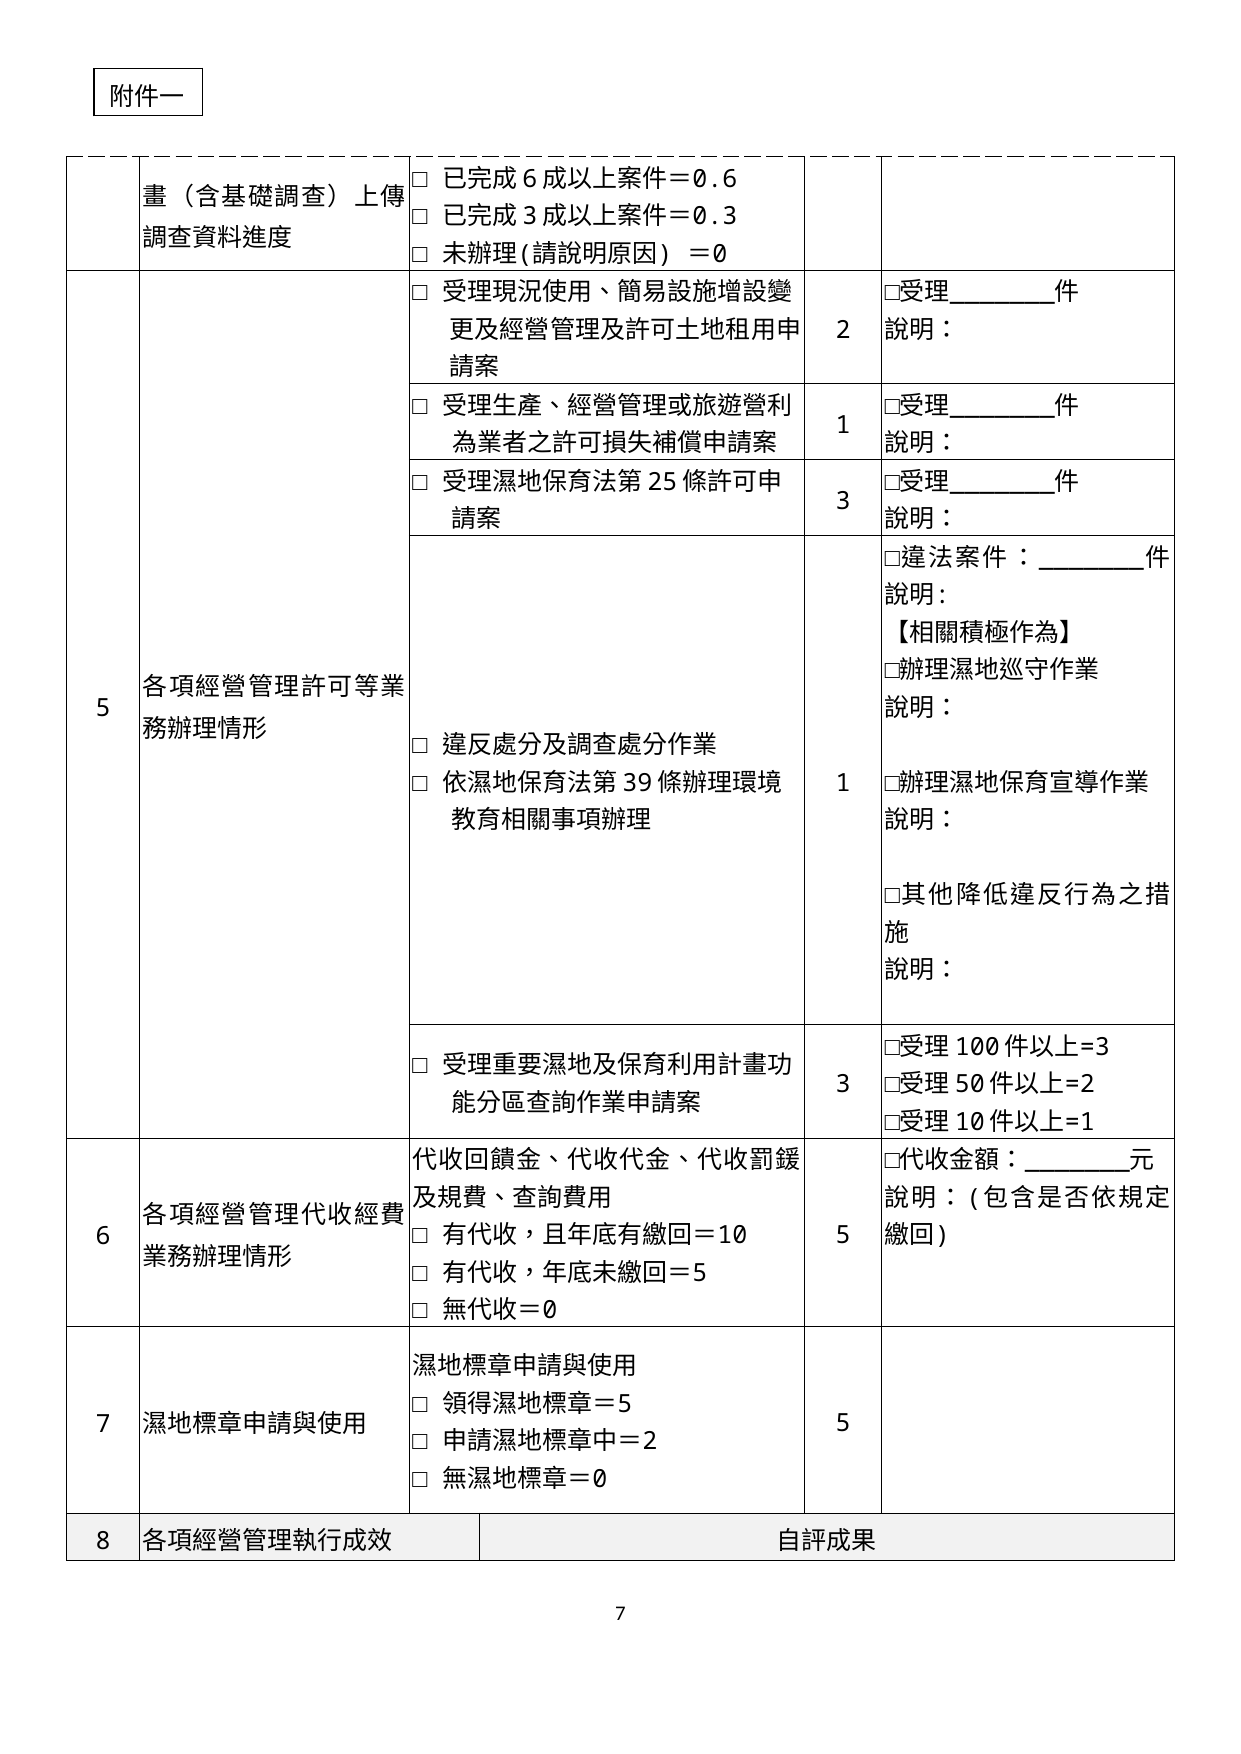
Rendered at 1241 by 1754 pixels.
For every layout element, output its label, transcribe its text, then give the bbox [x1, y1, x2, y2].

table_cell □ 已完成6成以上案件＝0.6 □ 已完成3成以上案件＝0.3 □ 未辦理(請說明原因) ＝0 [410, 156, 804, 270]
table_cell □受理100件以上=3 □受理50件以上=2 □受理10件以上=1 [882, 1025, 1174, 1137]
table_cell 各項經營管理許可等業務辦理情形 [140, 271, 409, 1137]
table_cell 代收回饋金、代收代金、代收罰鍰及規費、查詢費用 □ 有代收，且年底有繳回＝10 □ 有代收，年底未繳回＝5 □ 無代收＝0 [410, 1139, 804, 1326]
table_cell 5 [805, 1139, 881, 1326]
table_cell □受理­­­_______件 說明： [882, 384, 1174, 459]
table_cell □受理­­­_______件 說明： [882, 271, 1174, 383]
table_cell 3 [805, 1025, 881, 1137]
table_cell 3 [805, 460, 881, 535]
table_cell 1 [805, 536, 881, 1024]
table_cell [882, 1327, 1174, 1513]
table_cell □違法案件­­­：_______件 說明: 【相關積極作為】 □辦理濕地巡守作業 說明： □辦理濕地保育宣導作業 說明： □其他降低違反行為之措施 說明： [882, 536, 1174, 1024]
table_cell □ 受理濕地保育法第25條許可申 請案 [410, 460, 804, 535]
table_cell □ 受理重要濕地及保育利用計畫功 能分區查詢作業申請案 [410, 1025, 804, 1137]
table_cell [882, 156, 1174, 270]
table_cell [805, 156, 881, 270]
table_cell □受理­­­_______件 說明： [882, 460, 1174, 535]
table_cell 畫（含基礎調查）上傳調查資料進度 [140, 156, 409, 270]
table_cell 8 [67, 1514, 139, 1560]
table_cell [67, 156, 139, 270]
table_cell □ 受理現況使用、簡易設施增設變 更及經營管理及許可土地租用申請案 [410, 271, 804, 383]
table_cell 各項經營管理執行成效 [140, 1514, 479, 1560]
table_cell 自評成果 [480, 1514, 1174, 1560]
table_cell 濕地標章申請與使用 [140, 1327, 409, 1513]
table_cell 6 [67, 1139, 139, 1326]
table_cell 5 [67, 271, 139, 1137]
table_cell □代收金額：_______元 說明：(包含是否依規定繳回) [882, 1139, 1174, 1326]
table_cell 濕地標章申請與使用 □ 領得濕地標章＝5 □ 申請濕地標章中＝2 □ 無濕地標章＝0 [410, 1327, 804, 1513]
table_cell □ 受理生產、經營管理或旅遊營利 為業者之許可損失補償申請案 [410, 384, 804, 459]
table_cell 2 [805, 271, 881, 383]
table_cell 7 [67, 1327, 139, 1513]
table_cell 1 [805, 384, 881, 459]
table_cell 各項經營管理代收經費業務辦理情形 [140, 1139, 409, 1326]
table_cell □ 違反處分及調查處分作業 □ 依濕地保育法第39條辦理環境 教育相關事項辦理 [410, 536, 804, 1024]
table_cell 5 [805, 1327, 881, 1513]
